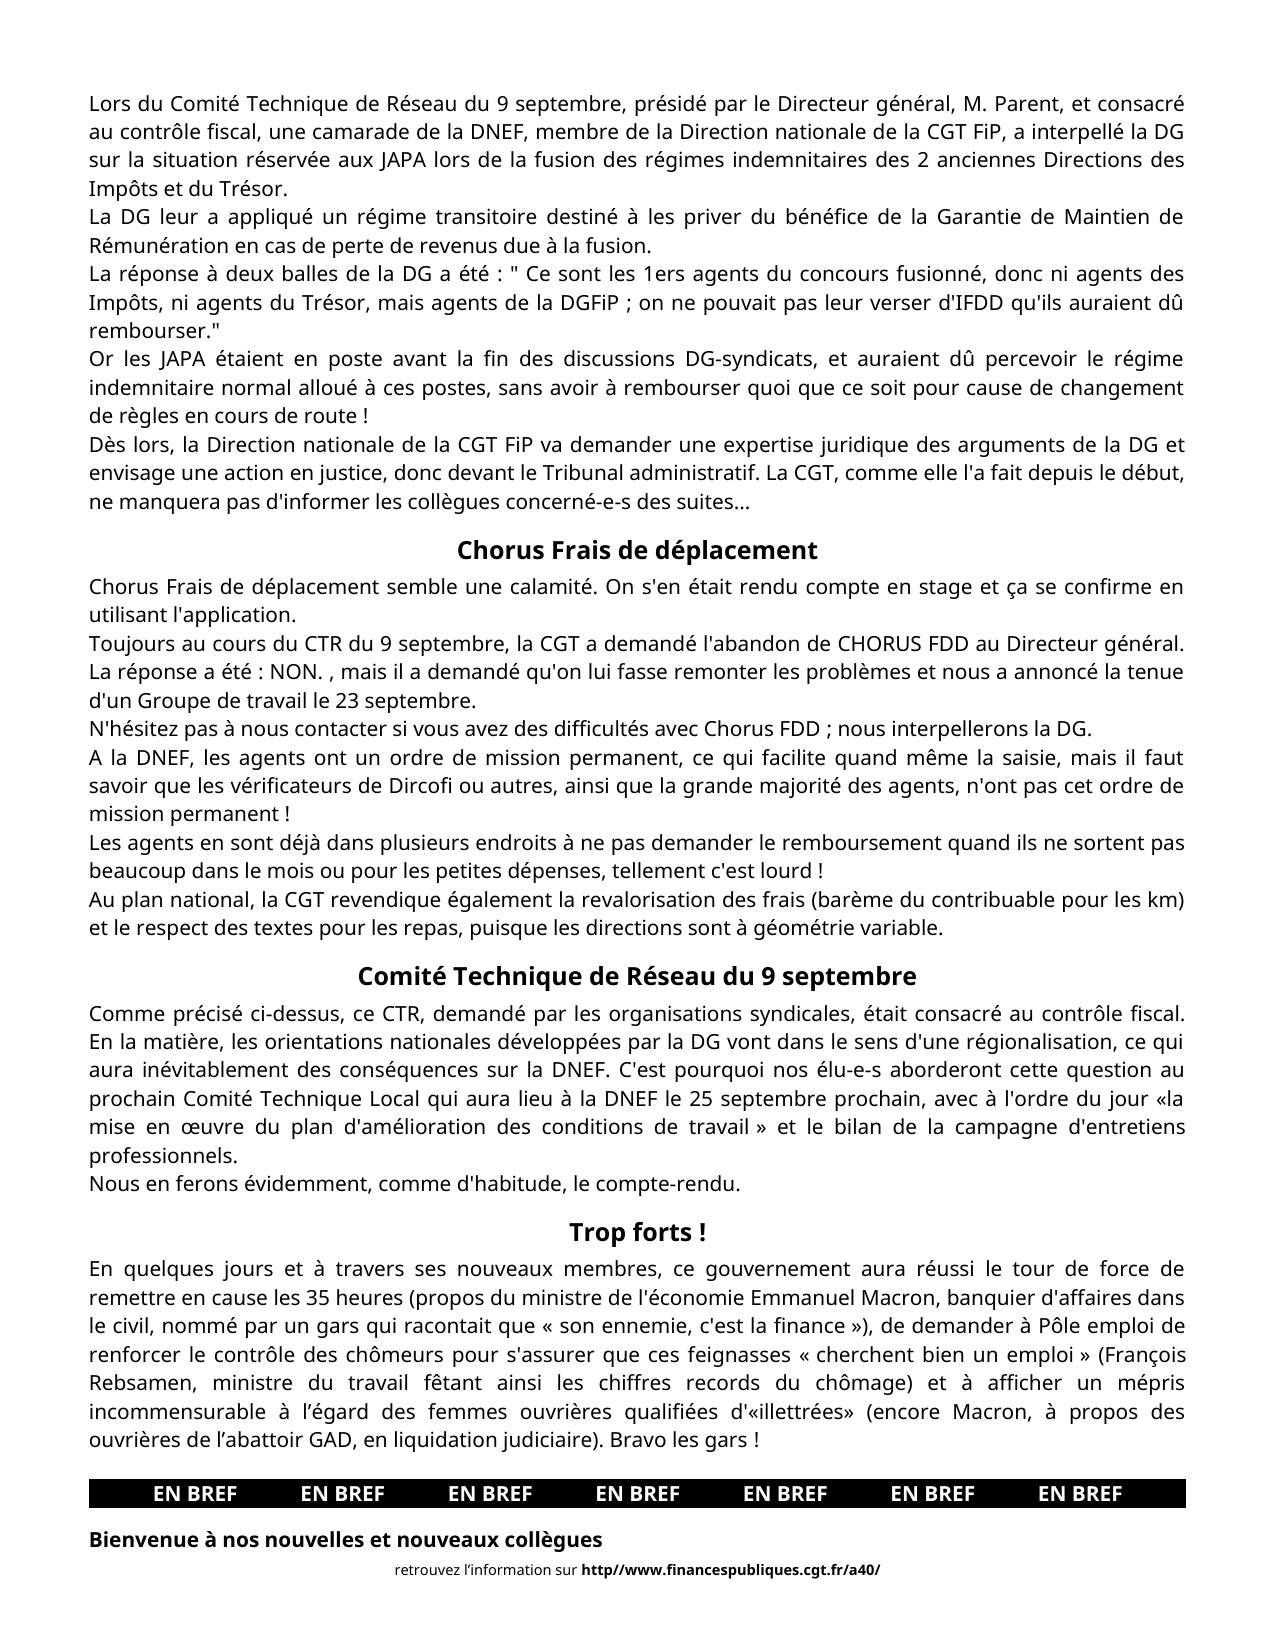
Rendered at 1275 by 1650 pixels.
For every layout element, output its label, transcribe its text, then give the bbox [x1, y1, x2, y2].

text EN BREF EN BREF EN BREF EN BREF EN BREF EN BREF EN BREF [89, 1479, 1186, 1508]
text Lors du Comité Technique de Réseau du 9 septembre, présidé par le Directeur général, M. Parent, et consacré au contrôle fiscal, une camarade de la DNEF, membre de la Direction nationale de la CGT FiP, a interpellé la DG sur la situation réservée aux JAPA lors de la fusion des régimes indemnitaires des 2 anciennes Directions des Impôts et du Trésor. [89, 89, 1186, 202]
text Les agents en sont déjà dans plusieurs endroits à ne pas demander le remboursement quand ils ne sortent pas beaucoup dans le mois ou pour les petites dépenses, tellement c'est lourd ! [89, 828, 1186, 885]
text La réponse à deux balles de la DG a été : " Ce sont les 1ers agents du concours fusionné, donc ni agents des Impôts, ni agents du Trésor, mais agents de la DGFiP ; on ne pouvait pas leur verser d'IFDD qu'ils auraient dû rembourser." [89, 259, 1186, 344]
subtitle En quelques jours et à travers ses nouveaux membres, ce gouvernement aura réussi le tour de force de remettre en cause les 35 heures (propos du ministre de l'économie Emmanuel Macron, banquier d'affaires dans le civil, nommé par un gars qui racontait que « son ennemie, c'est la finance »), de demander à Pôle emploi de renforcer le contrôle des chômeurs pour s'assurer que ces feignasses « cherchent bien un emploi » (François Rebsamen, ministre du travail fêtant ainsi les chiffres records du chômage) et à afficher un mépris incommensurable à l’égard des femmes ouvrières qualifiées d'«illettrées» (encore Macron, à propos des ouvrières de l’abattoir GAD, en liquidation judiciaire). Bravo les gars ! [89, 1254, 1186, 1454]
text Nous en ferons évidemment, comme d'habitude, le compte-rendu. [89, 1169, 1186, 1198]
text Trop forts ! [89, 1215, 1186, 1249]
text N'hésitez pas à nous contacter si vous avez des difficultés avec Chorus FDD ; nous interpellerons la DG. [89, 714, 1186, 743]
text Or les JAPA étaient en poste avant la fin des discussions DG-syndicats, et auraient dû percevoir le régime indemnitaire normal alloué à ces postes, sans avoir à rembourser quoi que ce soit pour cause de changement de règles en cours de route ! [89, 344, 1186, 430]
text Toujours au cours du CTR du 9 septembre, la CGT a demandé l'abandon de CHORUS FDD au Directeur général. La réponse a été : NON. , mais il a demandé qu'on lui fasse remonter les problèmes et nous a annoncé la tenue d'un Groupe de travail le 23 septembre. [89, 629, 1186, 714]
text Au plan national, la CGT revendique également la revalorisation des frais (barème du contribuable pour les km) et le respect des textes pour les repas, puisque les directions sont à géométrie variable. [89, 885, 1186, 942]
text Chorus Frais de déplacement semble une calamité. On s'en était rendu compte en stage et ça se confirme en utilisant l'application. [89, 572, 1186, 629]
text Comité Technique de Réseau du 9 septembre [89, 959, 1186, 993]
text La DG leur a appliqué un régime transitoire destiné à les priver du bénéfice de la Garantie de Maintien de Rémunération en cas de perte de revenus due à la fusion. [89, 202, 1186, 259]
text Comme précisé ci-dessus, ce CTR, demandé par les organisations syndicales, était consacré au contrôle fiscal. En la matière, les orientations nationales développées par la DG vont dans le sens d'une régionalisation, ce qui aura inévitablement des conséquences sur la DNEF. C'est pourquoi nos élu-e-s aborderont cette question au prochain Comité Technique Local qui aura lieu à la DNEF le 25 septembre prochain, avec à l'ordre du jour «la mise en œuvre du plan d'amélioration des conditions de travail » et le bilan de la campagne d'entretiens professionnels. [89, 999, 1186, 1169]
subtitle Bienvenue à nos nouvelles et nouveaux collègues [89, 1525, 1186, 1553]
text A la DNEF, les agents ont un ordre de mission permanent, ce qui facilite quand même la saisie, mais il faut savoir que les vérificateurs de Dircofi ou autres, ainsi que la grande majorité des agents, n'ont pas cet ordre de mission permanent ! [89, 743, 1186, 828]
text Dès lors, la Direction nationale de la CGT FiP va demander une expertise juridique des arguments de la DG et envisage une action en justice, donc devant le Tribunal administratif. La CGT, comme elle l'a fait depuis le début, ne manquera pas d'informer les collègues concerné-e-s des suites... [89, 430, 1186, 515]
text Chorus Frais de déplacement [89, 532, 1186, 566]
